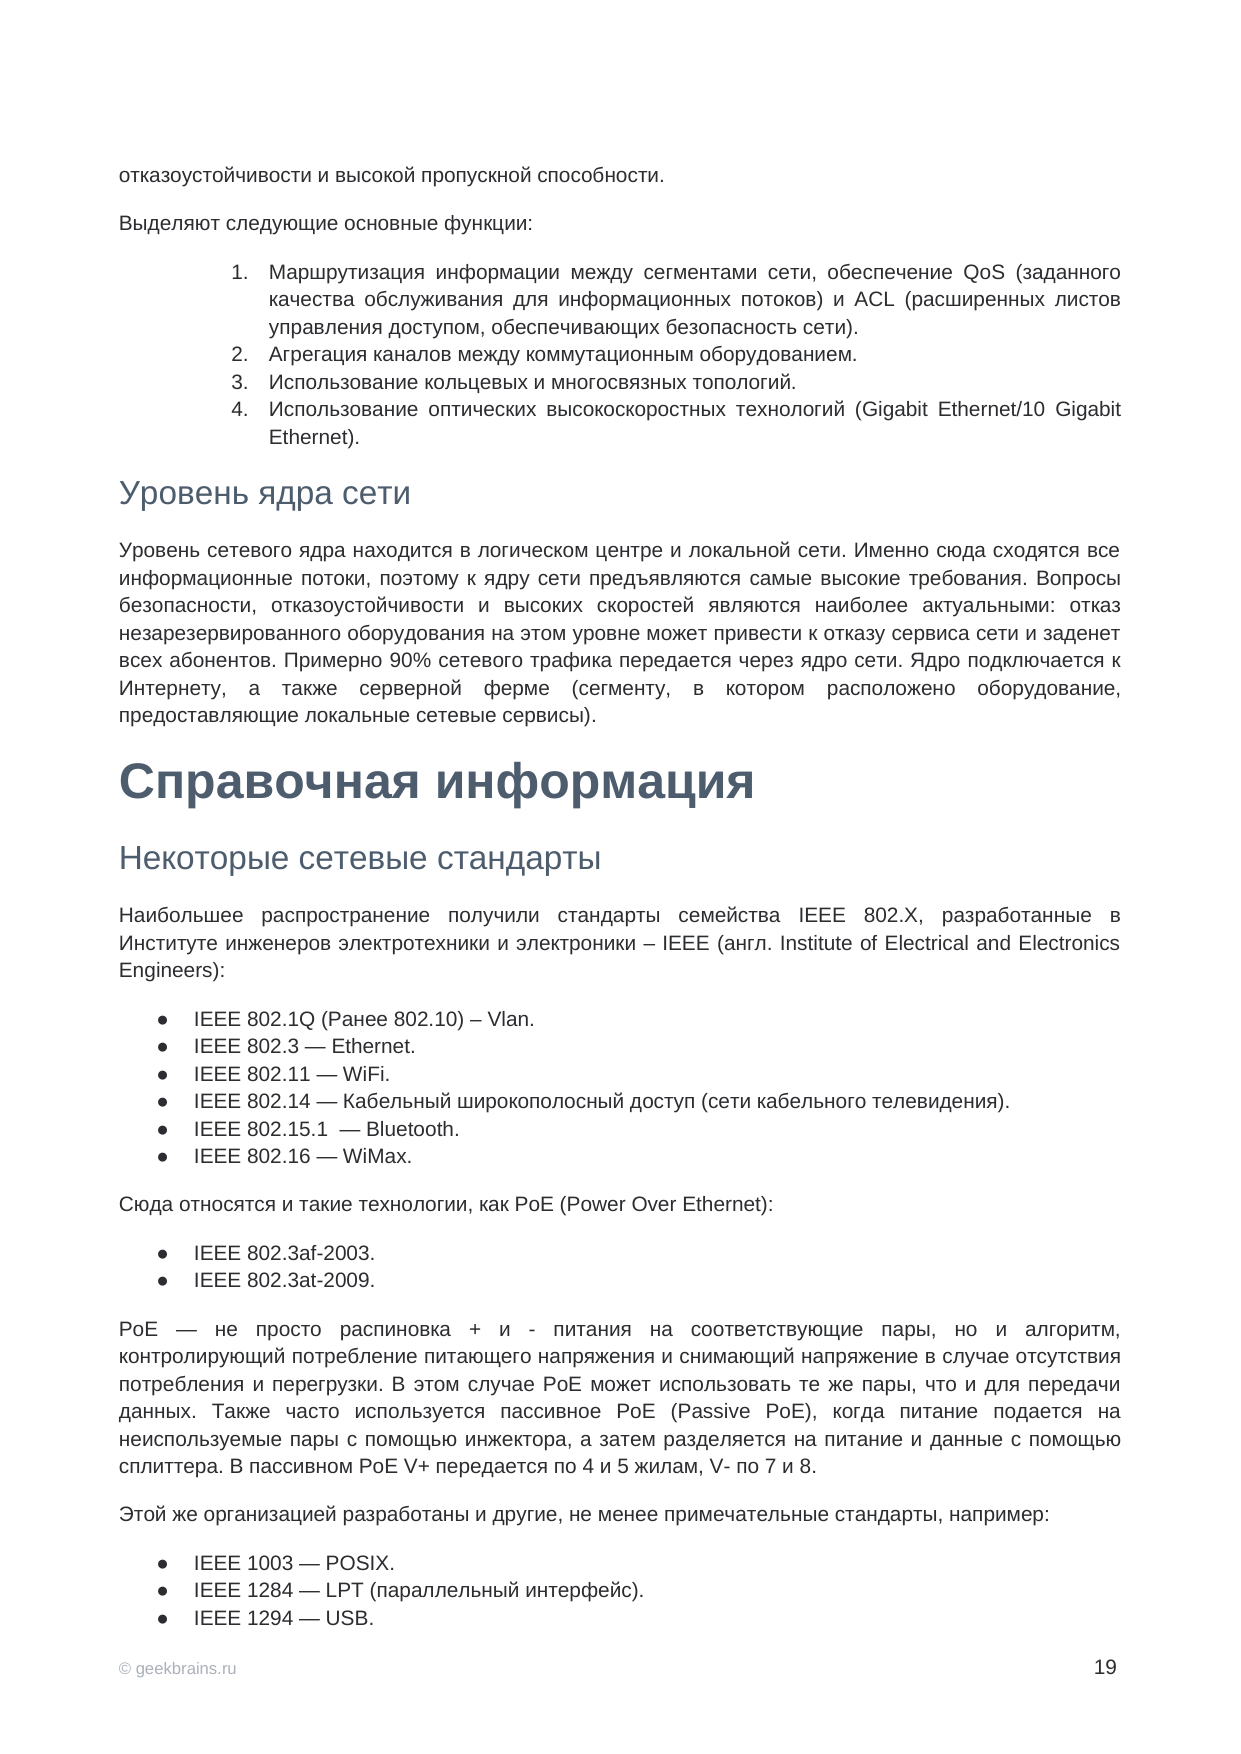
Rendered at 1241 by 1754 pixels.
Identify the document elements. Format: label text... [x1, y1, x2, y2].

list Использование кольцевых и многосвязных топологий. [231, 369, 1122, 393]
text отказоустойчивости и высокой пропускной способности. [119, 163, 1122, 187]
list IEEE 802.16 — WiMax. [156, 1144, 1122, 1168]
text Выделяют следующие основные функции: [119, 211, 1122, 235]
text Сюда относятся и такие технологии, как PoE (Power Over Ethernet): [119, 1192, 1122, 1216]
text Уровень сетевого ядра находится в логическом центре и локальной сети. Именно сюда сходятся все информационные потоки, поэтому к ядру сети предъявляются самые высокие требования. Вопросы безопасности, отказоустойчивости и высоких скоростей являются наиболее актуальными: отказ незарезервированного оборудования на этом уровне может привести к отказу сервиса сети и заденет всех абонентов. Примерно 90% сетевого трафика передается через ядро сети. Ядро подключается к Интернету, а также серверной ферме (сегменту, в котором расположено оборудование, предоставляющие локальные сетевые сервисы). [119, 538, 1122, 727]
list IEEE 802.3 — Ethernet. [156, 1034, 1122, 1058]
list Использование оптических высокоскоростных технологий (Gigabit Ethernet/10 Gigabit Ethernet). [231, 397, 1122, 448]
text Наибольшее распространение получили стандарты семейства IEEE 802.X, разработанные в Институте инженеров электротехники и электроники – IEEE (англ. Institute of Electrical and Electronics Engineers): [119, 903, 1122, 982]
list IEEE 802.15.1 — Bluetooth. [156, 1116, 1122, 1140]
text Этой же организацией разработаны и другие, не менее примечательные стандарты, например: [119, 1502, 1122, 1526]
list Маршрутизация информации между сегментами сети, обеспечение QoS (заданного качества обслуживания для информационных потоков) и ACL (расширенных листов управления доступом, обеспечивающих безопасность сети). [231, 259, 1122, 338]
list IEEE 1294 — USB. [156, 1606, 1122, 1629]
subtitle Справочная информация [119, 751, 1122, 809]
list IEEE 802.3at-2009. [156, 1268, 1122, 1292]
list IEEE 802.14 — Кабельный широкополосный доступ (сети кабельного телевидения). [156, 1089, 1122, 1113]
list IEEE 1003 — POSIX. [156, 1551, 1122, 1574]
text PoE — не просто распиновка + и - питания на соответствующие пары, но и алгоритм, контролирующий потребление питающего напряжения и снимающий напряжение в случае отсутствия потребления и перегрузки. В этом случае PoE может использовать те же пары, что и для передачи данных. Также часто используется пассивное PoE (Passive PoE), когда питание подается на неиспользуемые пары с помощью инжектора, а затем разделяется на питание и данные с помощью сплиттера. В пассивном PoE V+ передается по 4 и 5 жилам, V- по 7 и 8. [119, 1316, 1122, 1478]
list IEEE 802.3af-2003. [156, 1241, 1122, 1264]
list Агрегация каналов между коммутационным оборудованием. [231, 342, 1122, 366]
subtitle Некоторые сетевые стандарты [119, 838, 1122, 876]
list IEEE 802.11 — WiFi. [156, 1061, 1122, 1085]
list IEEE 802.1Q (Ранее 802.10) – Vlan. [156, 1006, 1122, 1030]
list IEEE 1284 — LPT (параллельный интерфейс). [156, 1578, 1122, 1602]
subtitle Уровень ядра сети [119, 473, 1122, 511]
